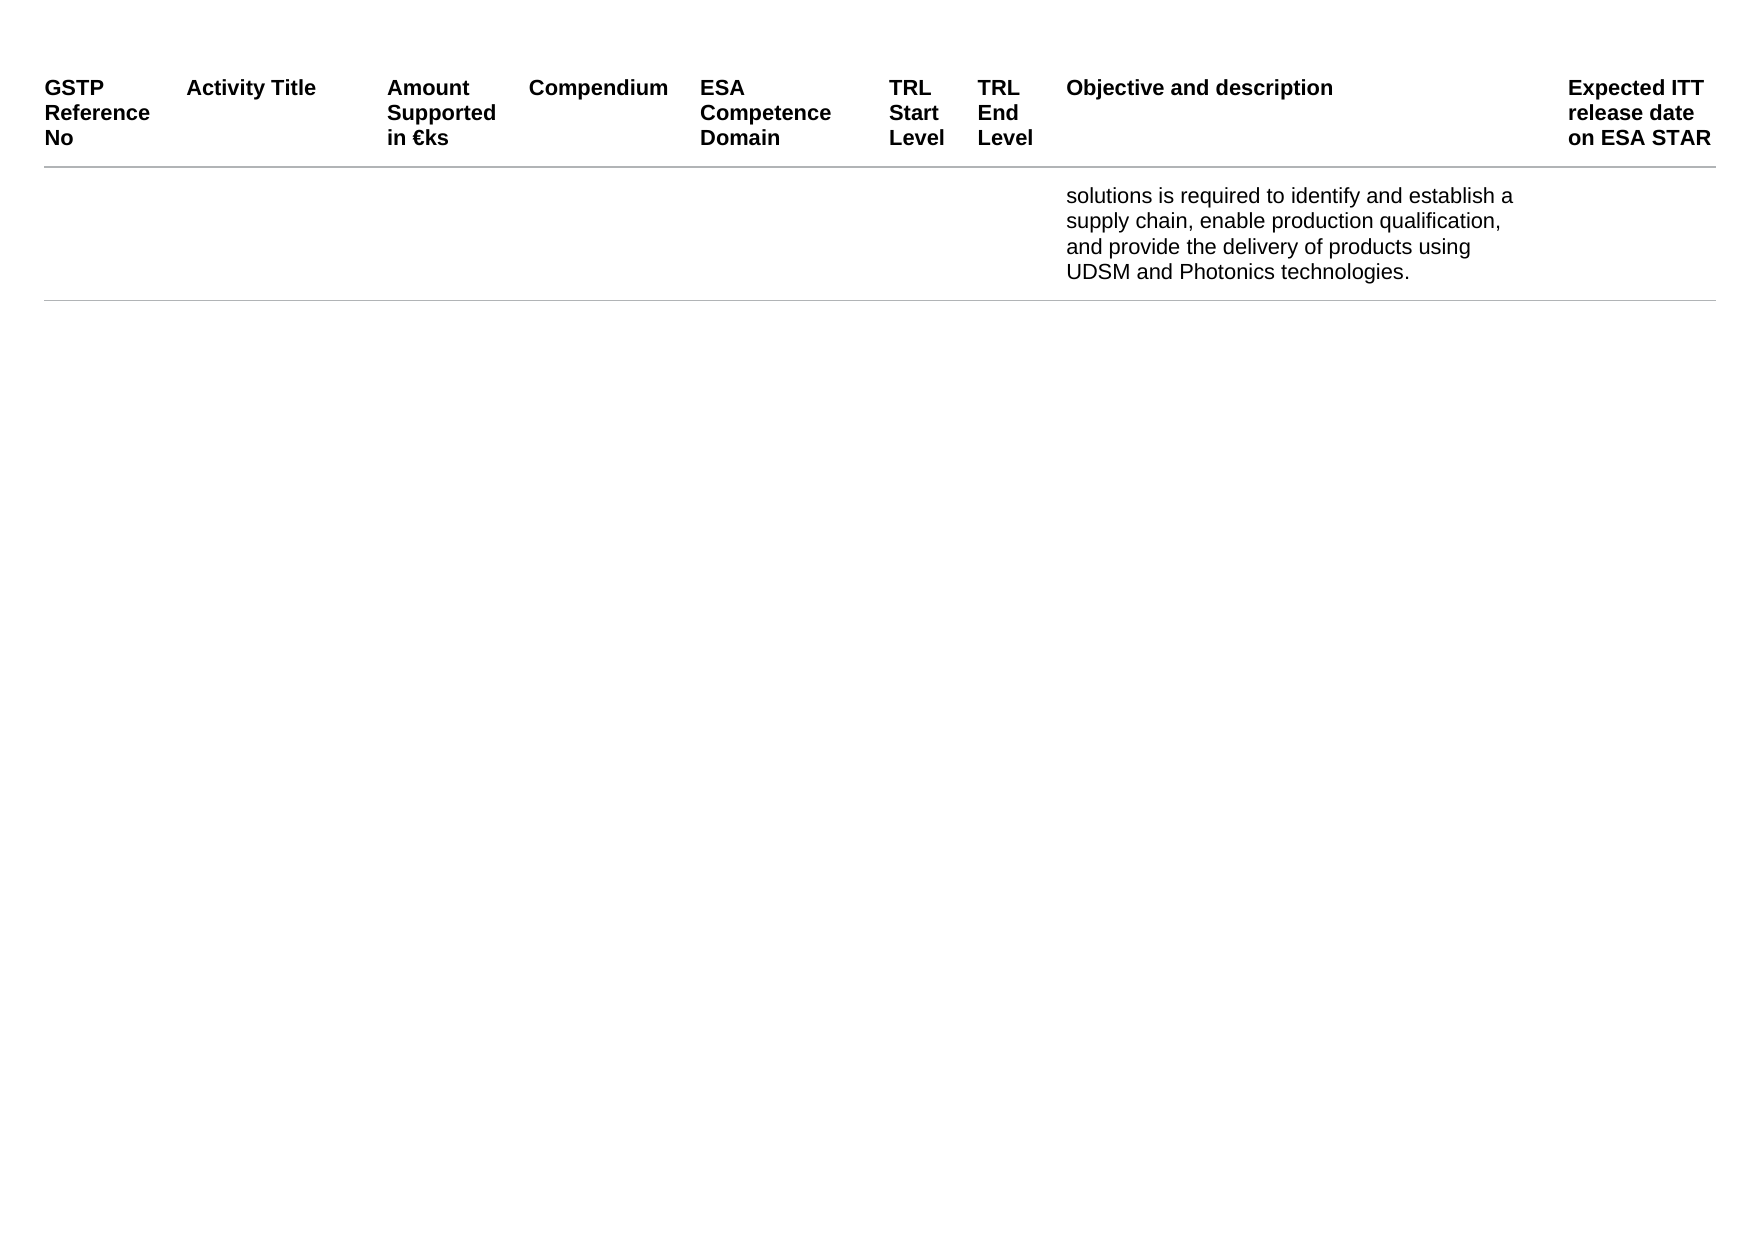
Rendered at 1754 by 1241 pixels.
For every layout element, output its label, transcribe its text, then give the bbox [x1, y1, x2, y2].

table_header Objective and description [1066, 59, 1568, 166]
table_cell solutions is required to identify and establish a supply chain, enable production qualification, and provide the delivery of products using UDSM and Photonics technologies. [1066, 168, 1568, 299]
table_header GSTP Reference No [44, 59, 186, 166]
table_cell [529, 168, 700, 299]
table_cell [978, 168, 1066, 299]
table_header ESA Competence Domain [700, 59, 889, 166]
table_header Compendium [529, 59, 700, 166]
table_cell [700, 168, 889, 299]
table_cell [387, 168, 529, 299]
table_header TRL Start Level [889, 59, 977, 166]
table_cell [1568, 168, 1716, 299]
table_cell [889, 168, 977, 299]
table_header TRL End Level [978, 59, 1066, 166]
table_cell [44, 168, 186, 299]
table_header Expected ITT release date on ESA STAR [1568, 59, 1716, 166]
table_header Amount Supported in €ks [387, 59, 529, 166]
table_cell [186, 168, 387, 299]
table_header Activity Title [186, 59, 387, 166]
